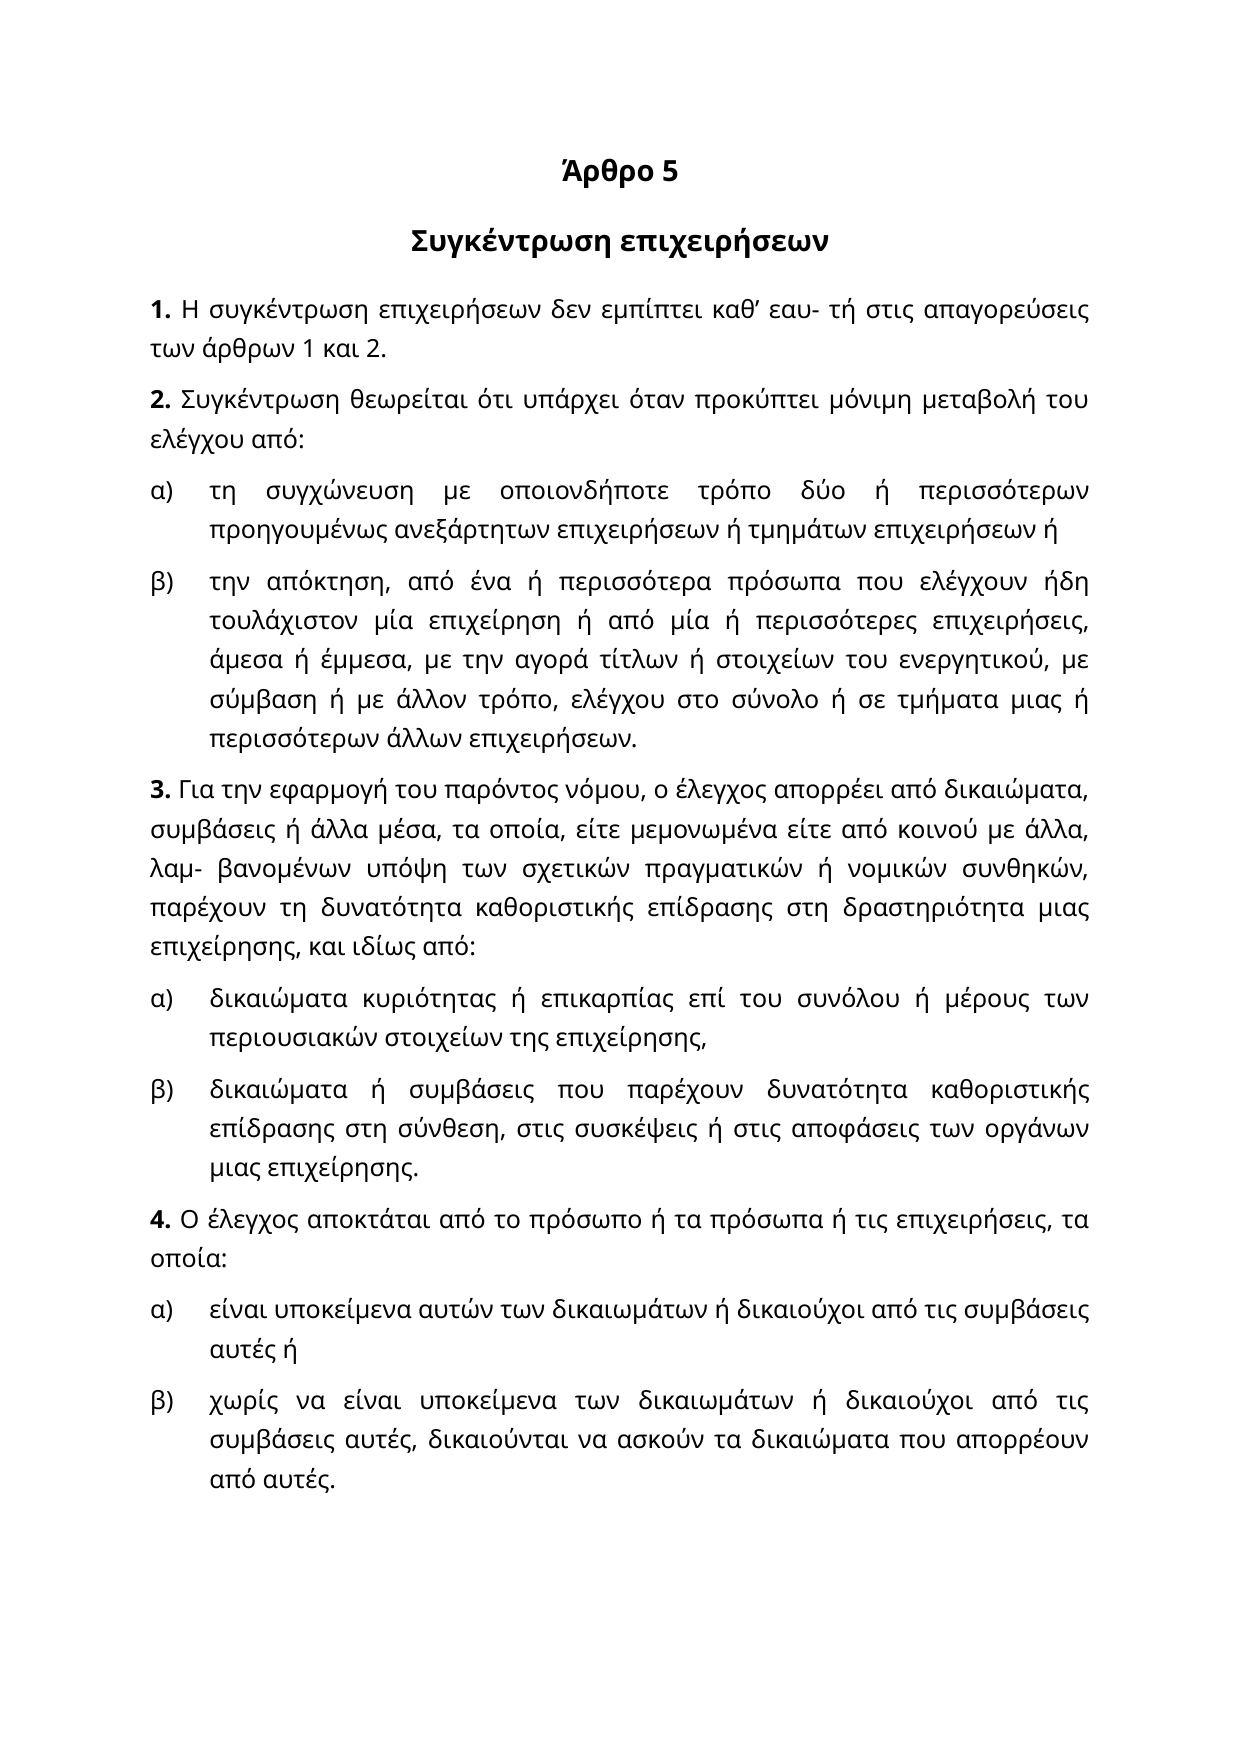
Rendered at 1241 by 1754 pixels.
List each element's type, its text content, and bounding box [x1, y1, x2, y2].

text 1. Η συγκέντρωση επιχειρήσεων δεν εμπίπτει καθ’ εαυ- τή στις απαγορεύσεις των άρθρων 1 και 2. [150, 291, 1090, 364]
subtitle Συγκέντρωση επιχειρήσεων [150, 221, 1090, 260]
list α) είναι υποκείμενα αυτών των δικαιωμάτων ή δικαιούχοι από τις συμβάσεις αυτές ή [150, 1292, 1090, 1365]
text 2. Συγκέντρωση θεωρείται ότι υπάρχει όταν προκύπτει μόνιμη μεταβολή του ελέγχου από: [150, 382, 1090, 455]
text 4. Ο έλεγχος αποκτάται από το πρόσωπο ή τα πρόσωπα ή τις επιχειρήσεις, τα οποία: [150, 1201, 1090, 1274]
subtitle Άρθρο 5 [150, 150, 1090, 190]
list β) την απόκτηση, από ένα ή περισσότερα πρόσωπα που ελέγχουν ήδη τουλάχιστον μία επιχείρηση ή από μία ή περισσότερες επιχειρήσεις, άμεσα ή έμμεσα, με την αγορά τίτλων ή στοιχείων του ενεργητικού, με σύμβαση ή με άλλον τρόπο, ελέγχου στο σύνολο ή σε τμήματα μιας ή περισσότερων άλλων επιχειρήσεων. [150, 564, 1090, 754]
text 3. Για την εφαρμογή του παρόντος νόμου, ο έλεγχος απορρέει από δικαιώματα, συμβάσεις ή άλλα μέσα, τα οποία, είτε μεμονωμένα είτε από κοινού με άλλα, λαμ- βανομένων υπόψη των σχετικών πραγματικών ή νομικών συνθηκών, παρέχουν τη δυνατότητα καθοριστικής επίδρασης στη δραστηριότητα μιας επιχείρησης, και ιδίως από: [150, 772, 1090, 963]
list β) χωρίς να είναι υποκείμενα των δικαιωμάτων ή δικαιούχοι από τις συμβάσεις αυτές, δικαιούνται να ασκούν τα δικαιώματα που απορρέουν από αυτές. [150, 1383, 1090, 1495]
list β) δικαιώματα ή συμβάσεις που παρέχουν δυνατότητα καθοριστικής επίδρασης στη σύνθεση, στις συσκέψεις ή στις αποφάσεις των οργάνων μιας επιχείρησης. [150, 1071, 1090, 1184]
list α) τη συγχώνευση με οποιονδήποτε τρόπο δύο ή περισσότερων προηγουμένως ανεξάρτητων επιχειρήσεων ή τμημάτων επιχειρήσεων ή [150, 473, 1090, 546]
list α) δικαιώματα κυριότητας ή επικαρπίας επί του συνόλου ή μέρους των περιουσιακών στοιχείων της επιχείρησης, [150, 980, 1090, 1054]
